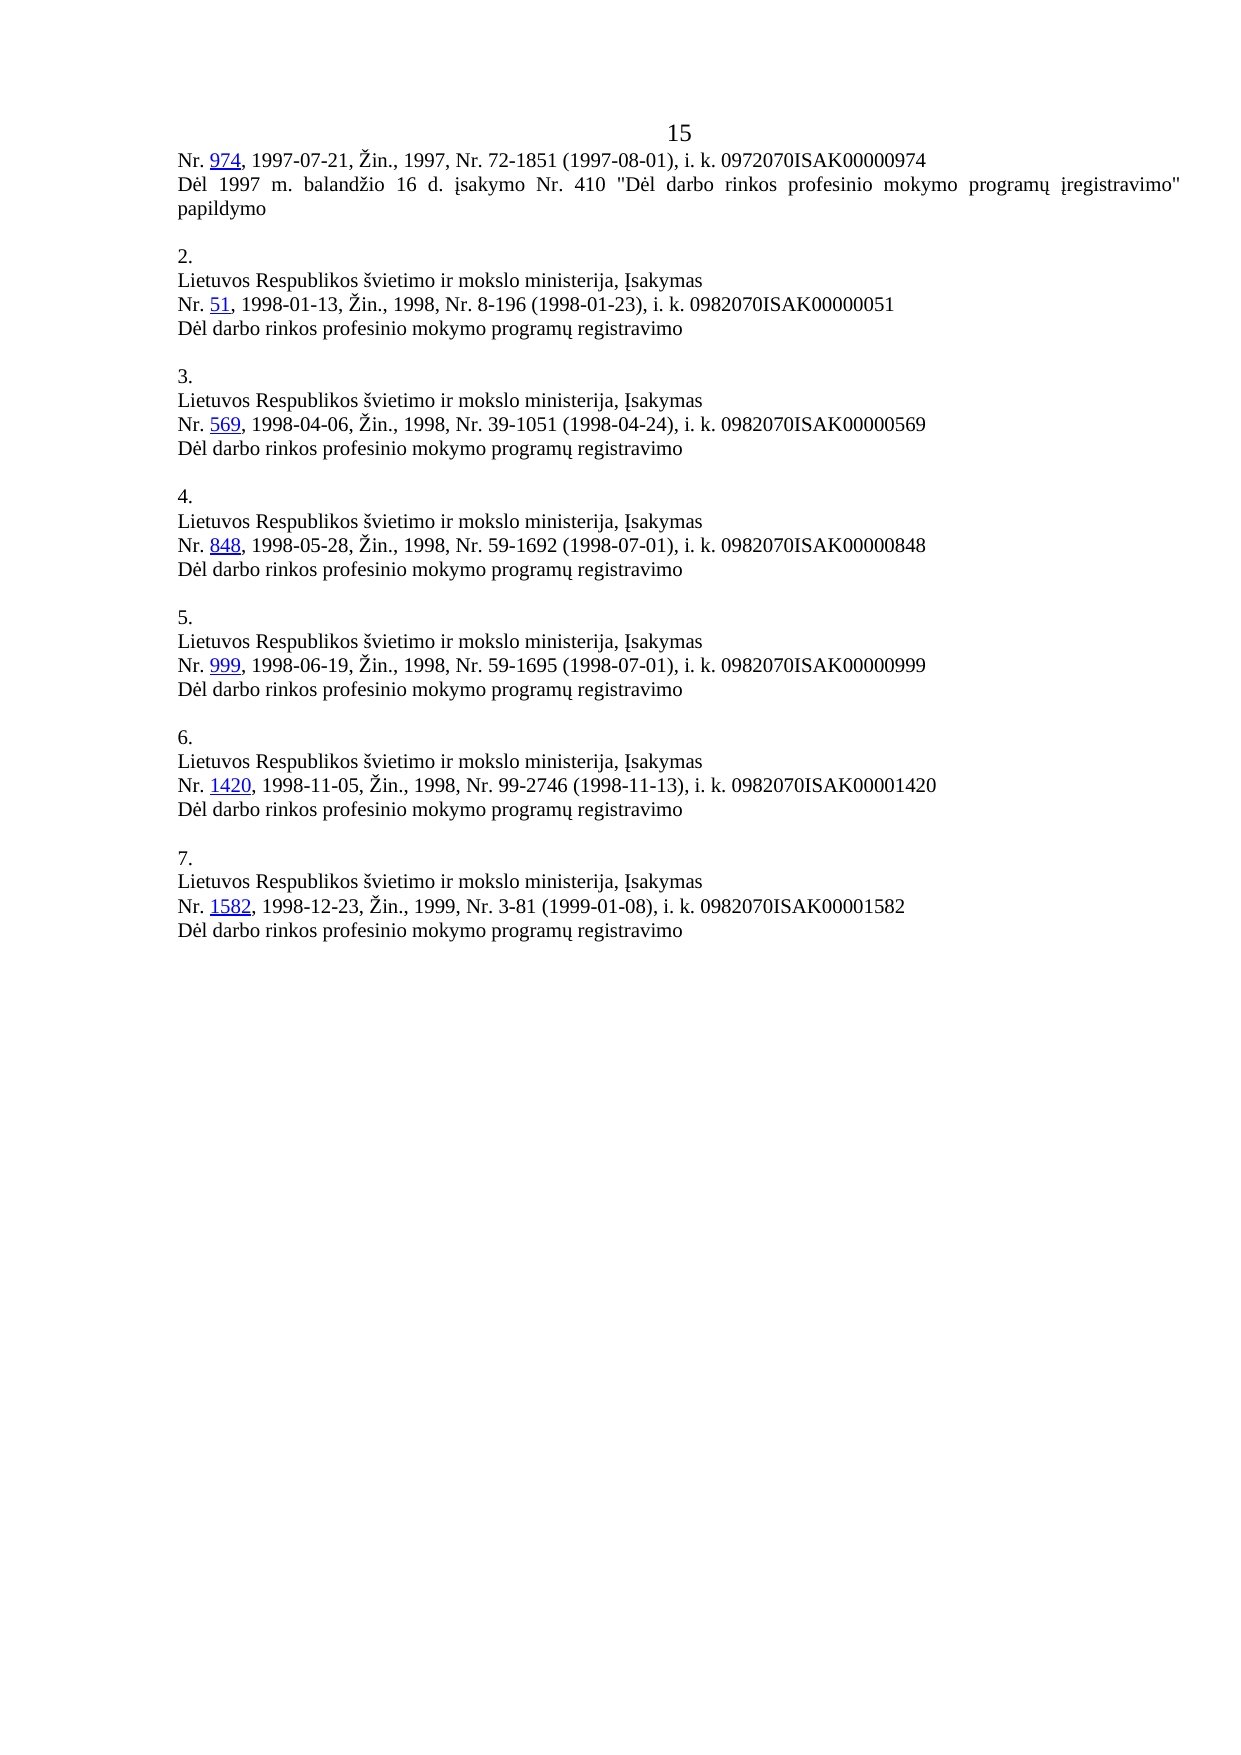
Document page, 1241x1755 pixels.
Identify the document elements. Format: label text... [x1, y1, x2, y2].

text Dėl darbo rinkos profesinio mokymo programų registravimo [177, 677, 1181, 701]
text 6. [177, 725, 1181, 749]
text Lietuvos Respublikos švietimo ir mokslo ministerija, Įsakymas [177, 268, 1181, 292]
text Dėl 1997 m. balandžio 16 d. įsakymo Nr. 410 "Dėl darbo rinkos profesinio mokymo programų įregistravimo" papildymo [177, 172, 1181, 220]
text 4. [177, 484, 1181, 508]
text Dėl darbo rinkos profesinio mokymo programų registravimo [177, 316, 1181, 340]
text Dėl darbo rinkos profesinio mokymo programų registravimo [177, 918, 1181, 942]
text Lietuvos Respublikos švietimo ir mokslo ministerija, Įsakymas [177, 388, 1181, 412]
text Lietuvos Respublikos švietimo ir mokslo ministerija, Įsakymas [177, 629, 1181, 653]
text Nr. 51, 1998-01-13, Žin., 1998, Nr. 8-196 (1998-01-23), i. k. 0982070ISAK00000051 [177, 292, 1181, 316]
text Dėl darbo rinkos profesinio mokymo programų registravimo [177, 797, 1181, 821]
text 3. [177, 364, 1181, 388]
text Lietuvos Respublikos švietimo ir mokslo ministerija, Įsakymas [177, 508, 1181, 533]
text Lietuvos Respublikos švietimo ir mokslo ministerija, Įsakymas [177, 869, 1181, 893]
text 5. [177, 605, 1181, 629]
text Dėl darbo rinkos profesinio mokymo programų registravimo [177, 557, 1181, 581]
text Nr. 1420, 1998-11-05, Žin., 1998, Nr. 99-2746 (1998-11-13), i. k. 0982070ISAK00001420 [177, 773, 1181, 797]
text 2. [177, 244, 1181, 268]
text Nr. 974, 1997-07-21, Žin., 1997, Nr. 72-1851 (1997-08-01), i. k. 0972070ISAK00000974 [177, 148, 1181, 172]
text Dėl darbo rinkos profesinio mokymo programų registravimo [177, 436, 1181, 460]
text Lietuvos Respublikos švietimo ir mokslo ministerija, Įsakymas [177, 749, 1181, 773]
text Nr. 848, 1998-05-28, Žin., 1998, Nr. 59-1692 (1998-07-01), i. k. 0982070ISAK00000848 [177, 533, 1181, 557]
text Nr. 1582, 1998-12-23, Žin., 1999, Nr. 3-81 (1999-01-08), i. k. 0982070ISAK00001582 [177, 893, 1181, 918]
text 7. [177, 845, 1181, 869]
text Nr. 999, 1998-06-19, Žin., 1998, Nr. 59-1695 (1998-07-01), i. k. 0982070ISAK00000999 [177, 653, 1181, 677]
text Nr. 569, 1998-04-06, Žin., 1998, Nr. 39-1051 (1998-04-24), i. k. 0982070ISAK00000569 [177, 412, 1181, 436]
